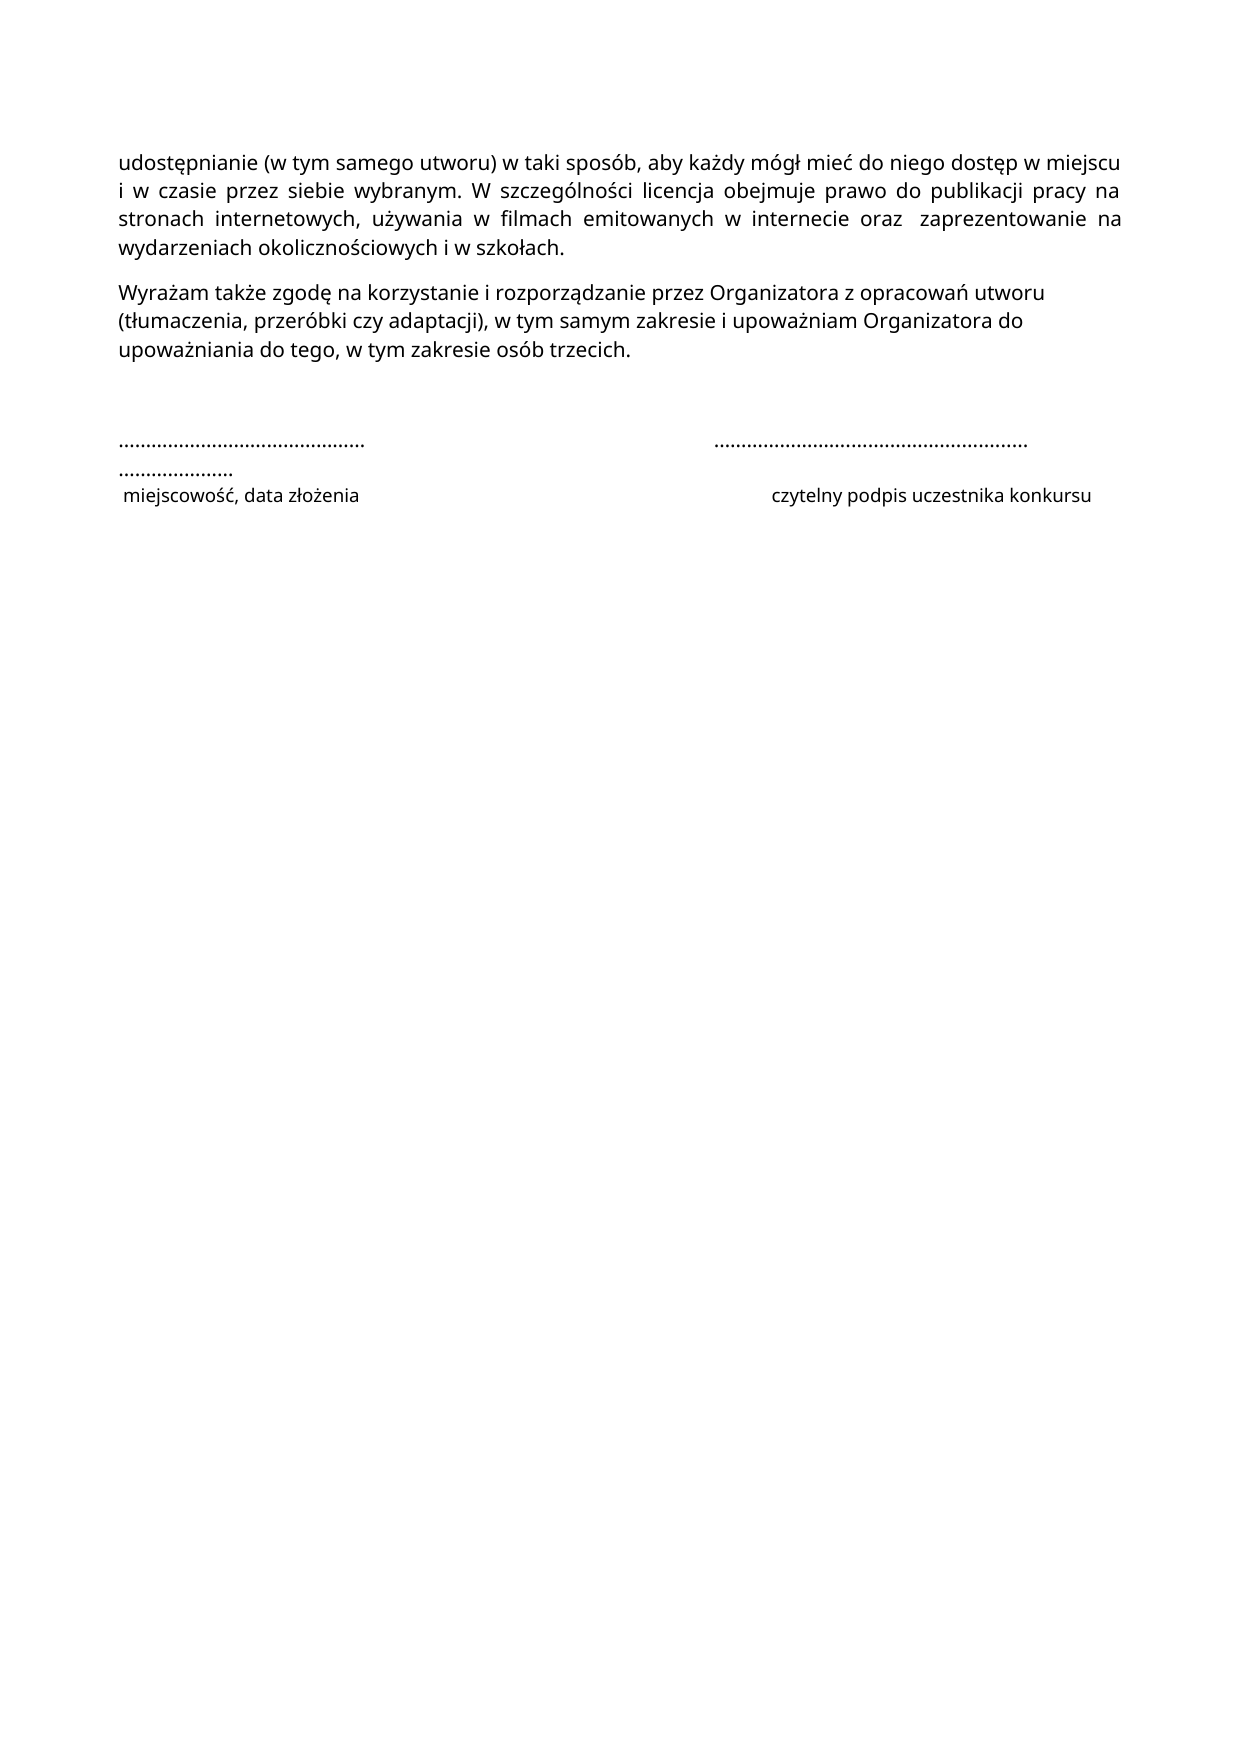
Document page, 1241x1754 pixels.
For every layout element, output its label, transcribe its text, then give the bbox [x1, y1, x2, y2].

text udostępnianie (w tym samego utworu) w taki sposób, aby każdy mógł mieć do niego dostęp w miejscu i w czasie przez siebie wybranym. W szczególności licencja obejmuje prawo do publikacji pracy na stronach internetowych, używania w filmach emitowanych w internecie oraz zaprezentowanie na wydarzeniach okolicznościowych i w szkołach. [118, 148, 1122, 261]
text ……………………………………… …………………….....…………................………………… miejscowość, data złożenia czytelny podpis uczestnika konkursu [118, 425, 1122, 508]
text Wyrażam także zgodę na korzystanie i rozporządzanie przez Organizatora z opracowań utworu (tłumaczenia, przeróbki czy adaptacji), w tym samym zakresie i upoważniam Organizatora do upoważniania do tego, w tym zakresie osób trzecich. [118, 278, 1122, 363]
